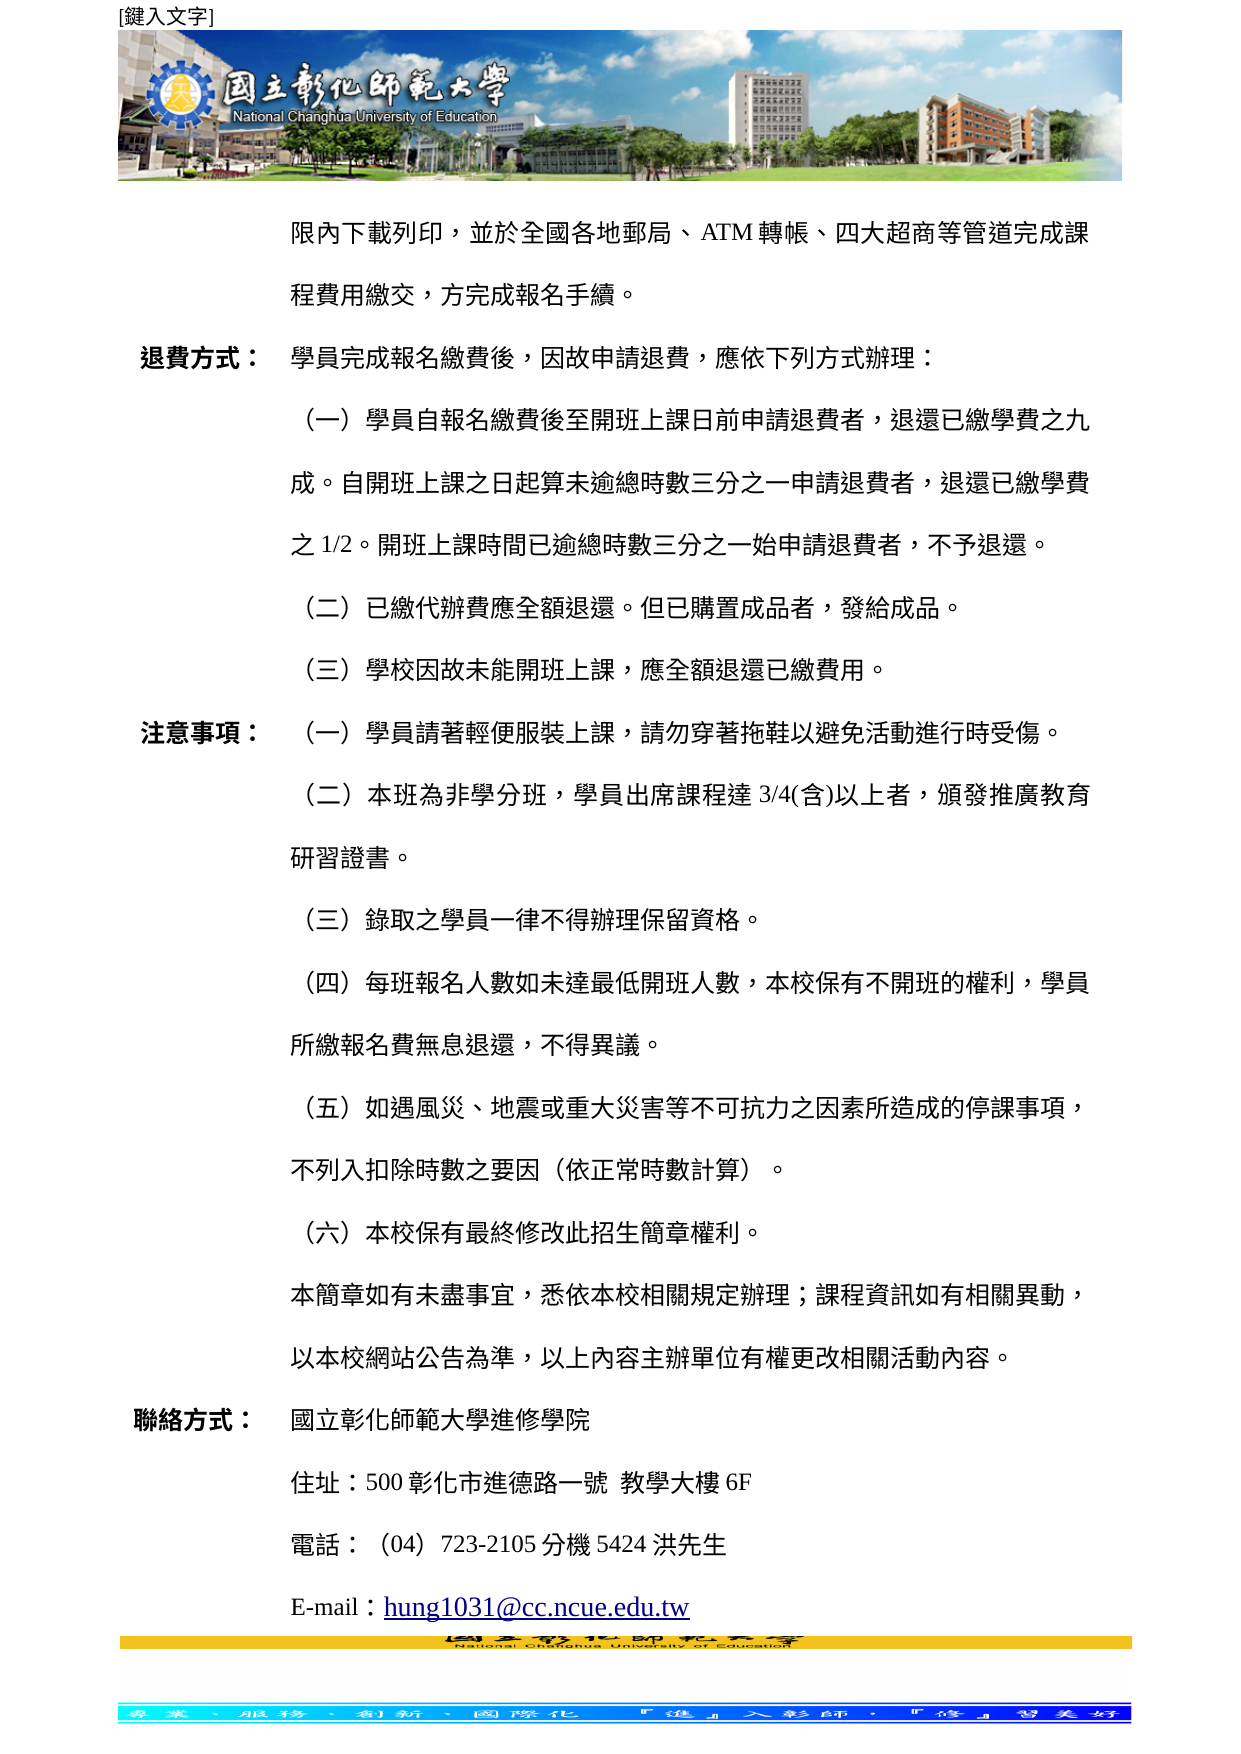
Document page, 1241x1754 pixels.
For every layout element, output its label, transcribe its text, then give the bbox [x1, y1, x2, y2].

table_cell 限內下載列印，並於全國各地郵局、ATM轉帳、四大超商等管道完成課程費用繳交，方完成報名手續。 [279, 190, 1102, 315]
table_cell 國立彰化師範大學進修學院 住址：500彰化市進德路一號 教學大樓6F 電話：（04）723-2105分機5424 洪先生 E-mail：hung1031@cc.ncue.edu.tw [279, 1377, 1102, 1627]
table_cell （一）學員請著輕便服裝上課，請勿穿著拖鞋以避免活動進行時受傷。 （二）本班為非學分班，學員出席課程達3/4(含)以上者，頒發推廣教育研習證書。 （三）錄取之學員一律不得辦理保留資格。 （四）每班報名人數如未達最低開班人數，本校保有不開班的權利，學員 所繳報名費無息退還，不得異議。 （五）如遇風災、地震或重大災害等不可抗力之因素所造成的停課事項， 不列入扣除時數之要因（依正常時數計算）。 （六）本校保有最終修改此招生簡章權利。 本簡章如有未盡事宜，悉依本校相關規定辦理；課程資訊如有相關異動，以本校網站公告為準，以上內容主辦單位有權更改相關活動內容。 [279, 690, 1102, 1377]
table_cell 退費方式： [138, 315, 279, 690]
table_cell 聯絡方式： [138, 1377, 279, 1627]
table_cell 學員完成報名繳費後，因故申請退費，應依下列方式辦理： （一）學員自報名繳費後至開班上課日前申請退費者，退還已繳學費之九成。自開班上課之日起算未逾總時數三分之一申請退費者，退還已繳學費之1/2。開班上課時間已逾總時數三分之一始申請退費者，不予退還。 （二）已繳代辦費應全額退還。但已購置成品者，發給成品。 （三）學校因故未能開班上課，應全額退還已繳費用。 [279, 315, 1102, 690]
table_cell [138, 190, 279, 315]
table_cell 注意事項： [138, 690, 279, 1377]
